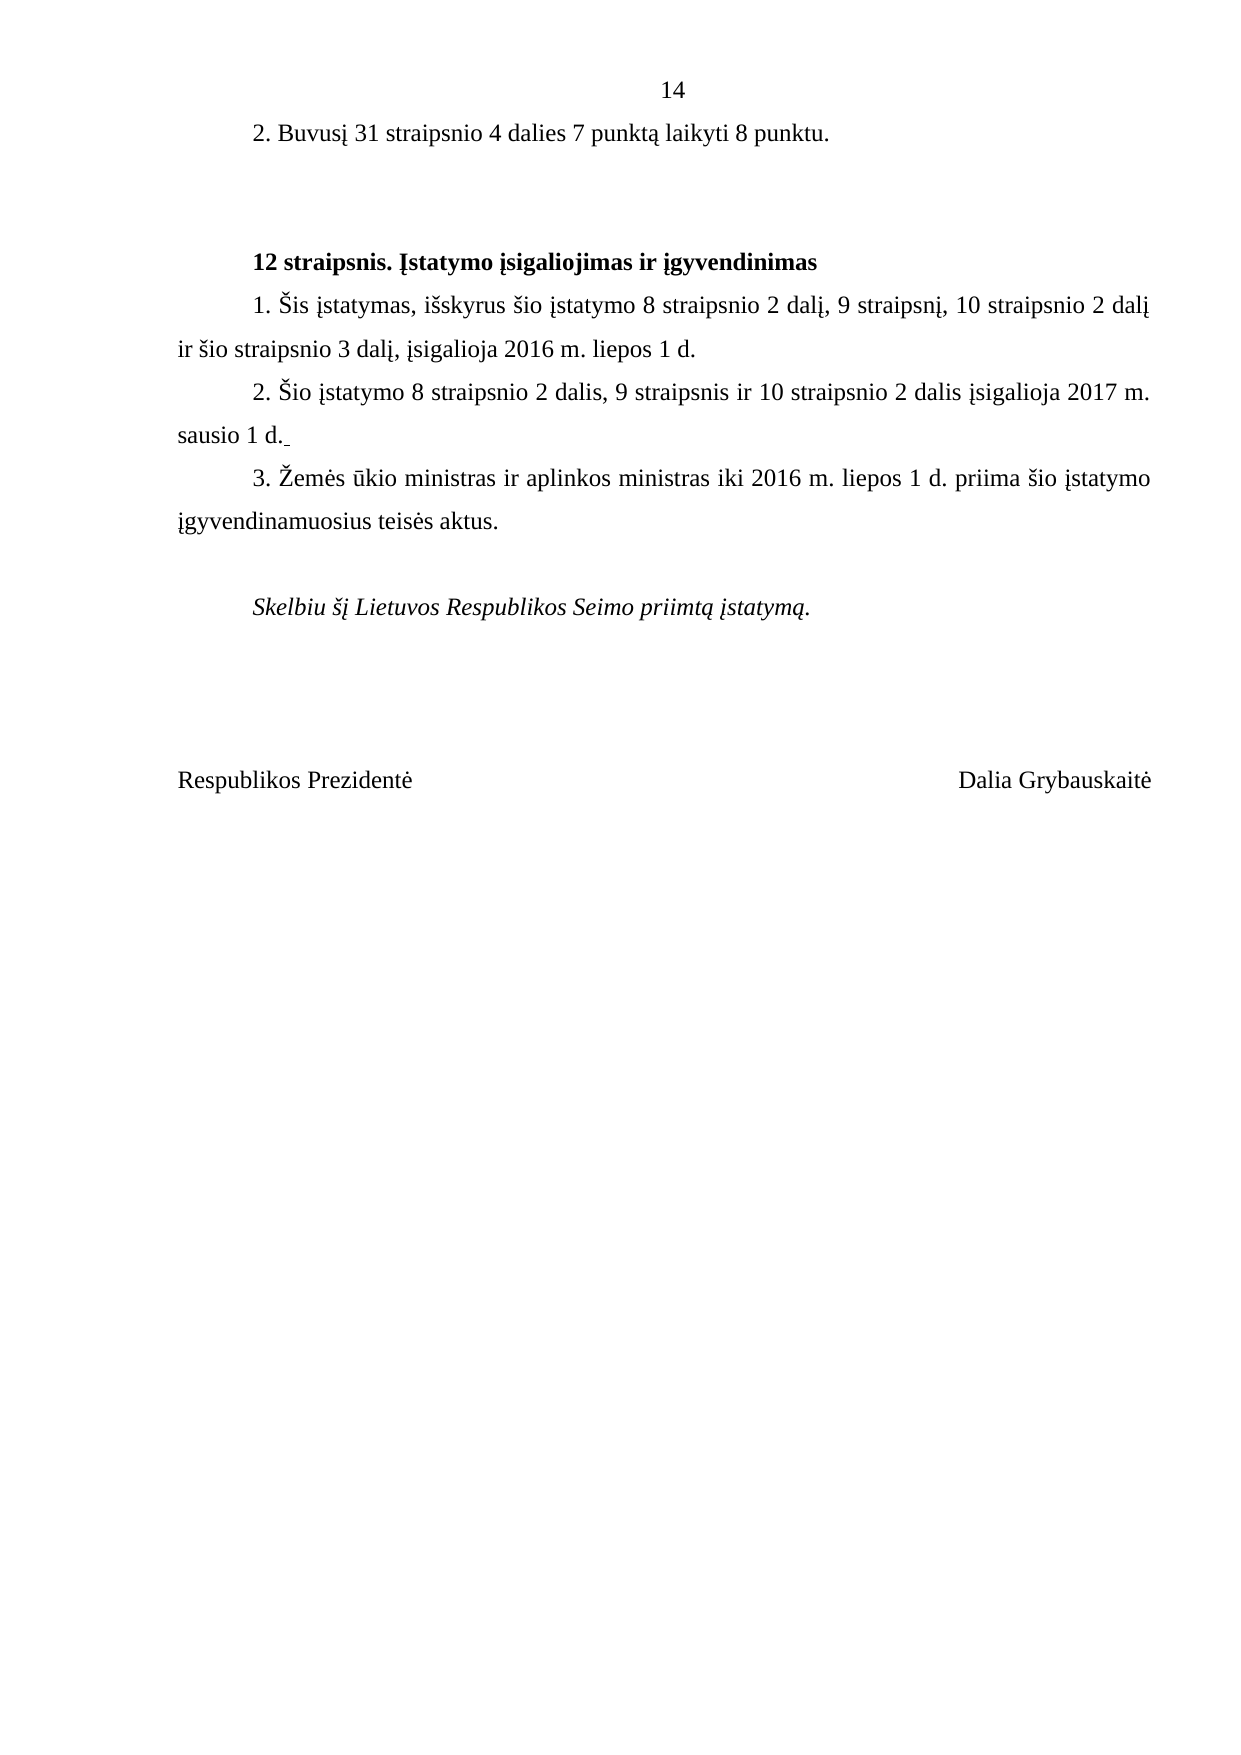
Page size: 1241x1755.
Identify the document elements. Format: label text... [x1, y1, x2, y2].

text Skelbiu šį Lietuvos Respublikos Seimo priimtą įstatymą. [177, 592, 1152, 621]
text 2. Buvusį 31 straipsnio 4 dalies 7 punktą laikyti 8 punktu. [177, 118, 1152, 147]
text 12 straipsnis. Įstatymo įsigaliojimas ir įgyvendinimas [177, 247, 1152, 276]
text 3. Žemės ūkio ministras ir aplinkos ministras iki 2016 m. liepos 1 d. priima šio įstatymo įgyvendinamuosius teisės aktus. [177, 463, 1152, 535]
text 2. Šio įstatymo 8 straipsnio 2 dalis, 9 straipsnis ir 10 straipsnio 2 dalis įsigalioja 2017 m. sausio 1 d. [177, 377, 1152, 449]
text 1. Šis įstatymas, išskyrus šio įstatymo 8 straipsnio 2 dalį, 9 straipsnį, 10 straipsnio 2 dalį ir šio straipsnio 3 dalį, įsigalioja 2016 m. liepos 1 d. [177, 291, 1152, 362]
text Respublikos Prezidentė Dalia Grybauskaitė [177, 765, 1152, 794]
